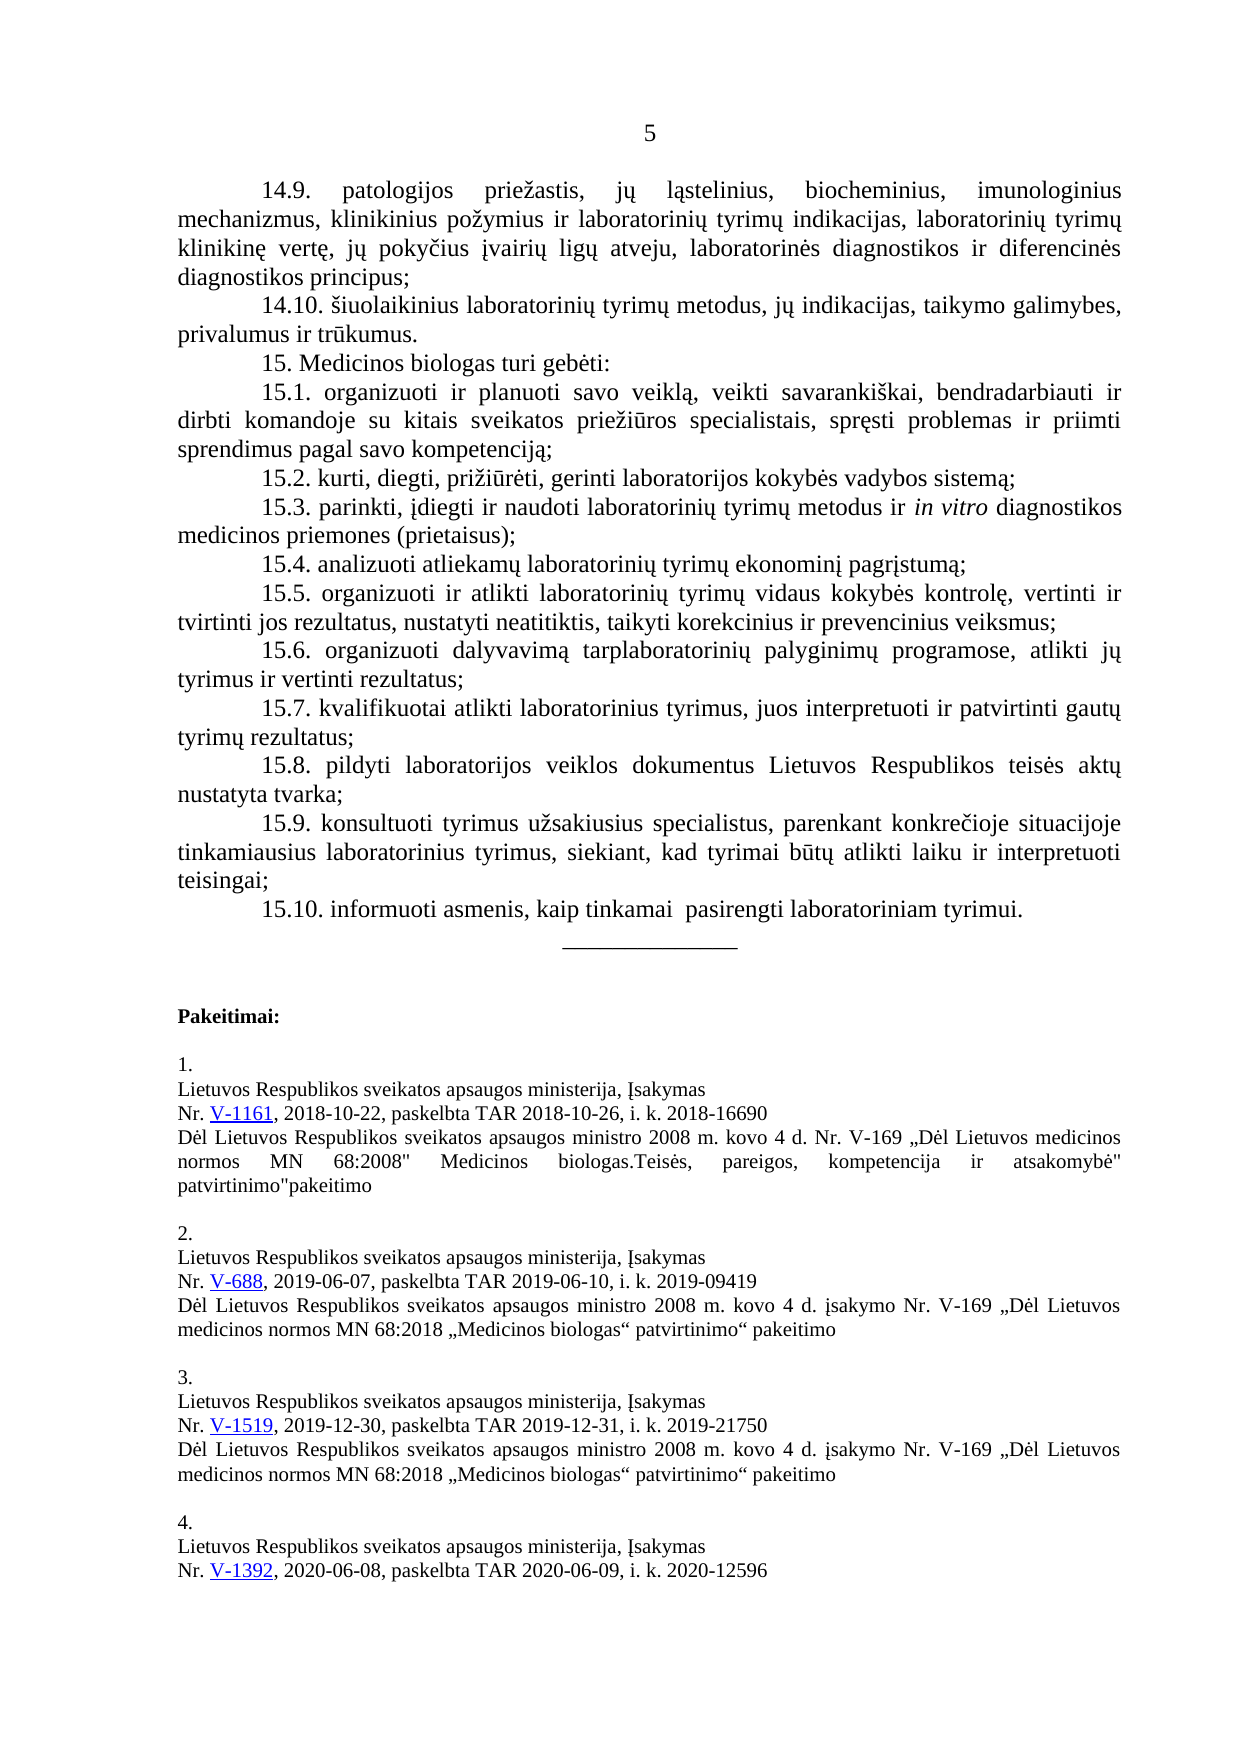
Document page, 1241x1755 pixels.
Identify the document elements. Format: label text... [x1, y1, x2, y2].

text 15.4. analizuoti atliekamų laboratorinių tyrimų ekonominį pagrįstumą; [177, 549, 1122, 578]
text 15. Medicinos biologas turi gebėti: [177, 348, 1122, 377]
text Dėl Lietuvos Respublikos sveikatos apsaugos ministro 2008 m. kovo 4 d. įsakymo Nr. V-169 „Dėl Lietuvos medicinos normos MN 68:2018 „Medicinos biologas“ patvirtinimo“ pakeitimo [177, 1293, 1122, 1341]
text Dėl Lietuvos Respublikos sveikatos apsaugos ministro 2008 m. kovo 4 d. įsakymo Nr. V-169 „Dėl Lietuvos medicinos normos MN 68:2018 „Medicinos biologas“ patvirtinimo“ pakeitimo [177, 1437, 1122, 1486]
text ______________ [177, 923, 1122, 952]
text Nr. V-688, 2019-06-07, paskelbta TAR 2019-06-10, i. k. 2019-09419 [177, 1269, 1122, 1293]
text 15.7. kvalifikuotai atlikti laboratorinius tyrimus, juos interpretuoti ir patvirtinti gautų tyrimų rezultatus; [177, 693, 1122, 751]
text Lietuvos Respublikos sveikatos apsaugos ministerija, Įsakymas [177, 1076, 1122, 1101]
text 14.9. patologijos priežastis, jų ląstelinius, biocheminius, imunologinius mechanizmus, klinikinius požymius ir laboratorinių tyrimų indikacijas, laboratorinių tyrimų klinikinę vertę, jų pokyčius įvairių ligų atveju, laboratorinės diagnostikos ir diferencinės diagnostikos principus; [177, 176, 1122, 291]
text 15.2. kurti, diegti, prižiūrėti, gerinti laboratorijos kokybės vadybos sistemą; [177, 463, 1122, 492]
text 3. [177, 1365, 1122, 1389]
text 15.9. konsultuoti tyrimus užsakiusius specialistus, parenkant konkrečioje situacijoje tinkamiausius laboratorinius tyrimus, siekiant, kad tyrimai būtų atlikti laiku ir interpretuoti teisingai; [177, 808, 1122, 894]
text Nr. V-1519, 2019-12-30, paskelbta TAR 2019-12-31, i. k. 2019-21750 [177, 1413, 1122, 1437]
text 15.3. parinkti, įdiegti ir naudoti laboratorinių tyrimų metodus ir in vitro diagnostikos medicinos priemones (prietaisus); [177, 492, 1122, 549]
text 15.8. pildyti laboratorijos veiklos dokumentus Lietuvos Respublikos teisės aktų nustatyta tvarka; [177, 751, 1122, 808]
text 2. [177, 1221, 1122, 1245]
text Lietuvos Respublikos sveikatos apsaugos ministerija, Įsakymas [177, 1245, 1122, 1269]
text 15.10. informuoti asmenis, kaip tinkamai pasirengti laboratoriniam tyrimui. [177, 894, 1122, 923]
text 15.1. organizuoti ir planuoti savo veiklą, veikti savarankiškai, bendradarbiauti ir dirbti komandoje su kitais sveikatos priežiūros specialistais, spręsti problemas ir priimti sprendimus pagal savo kompetenciją; [177, 377, 1122, 463]
text Dėl Lietuvos Respublikos sveikatos apsaugos ministro 2008 m. kovo 4 d. Nr. V-169 „Dėl Lietuvos medicinos normos MN 68:2008" Medicinos biologas.Teisės, pareigos, kompetencija ir atsakomybė" patvirtinimo"pakeitimo [177, 1124, 1122, 1197]
text 14.10. šiuolaikinius laboratorinių tyrimų metodus, jų indikacijas, taikymo galimybes, privalumus ir trūkumus. [177, 291, 1122, 348]
text Pakeitimai: [177, 1004, 1122, 1028]
text 4. [177, 1509, 1122, 1534]
text 15.6. organizuoti dalyvavimą tarplaboratorinių palyginimų programose, atlikti jų tyrimus ir vertinti rezultatus; [177, 636, 1122, 693]
text 15.5. organizuoti ir atlikti laboratorinių tyrimų vidaus kokybės kontrolę, vertinti ir tvirtinti jos rezultatus, nustatyti neatitiktis, taikyti korekcinius ir prevencinius veiksmus; [177, 578, 1122, 636]
text Lietuvos Respublikos sveikatos apsaugos ministerija, Įsakymas [177, 1534, 1122, 1558]
text 1. [177, 1052, 1122, 1076]
text Nr. V-1161, 2018-10-22, paskelbta TAR 2018-10-26, i. k. 2018-16690 [177, 1101, 1122, 1124]
text Nr. V-1392, 2020-06-08, paskelbta TAR 2020-06-09, i. k. 2020-12596 [177, 1558, 1122, 1582]
text Lietuvos Respublikos sveikatos apsaugos ministerija, Įsakymas [177, 1389, 1122, 1413]
